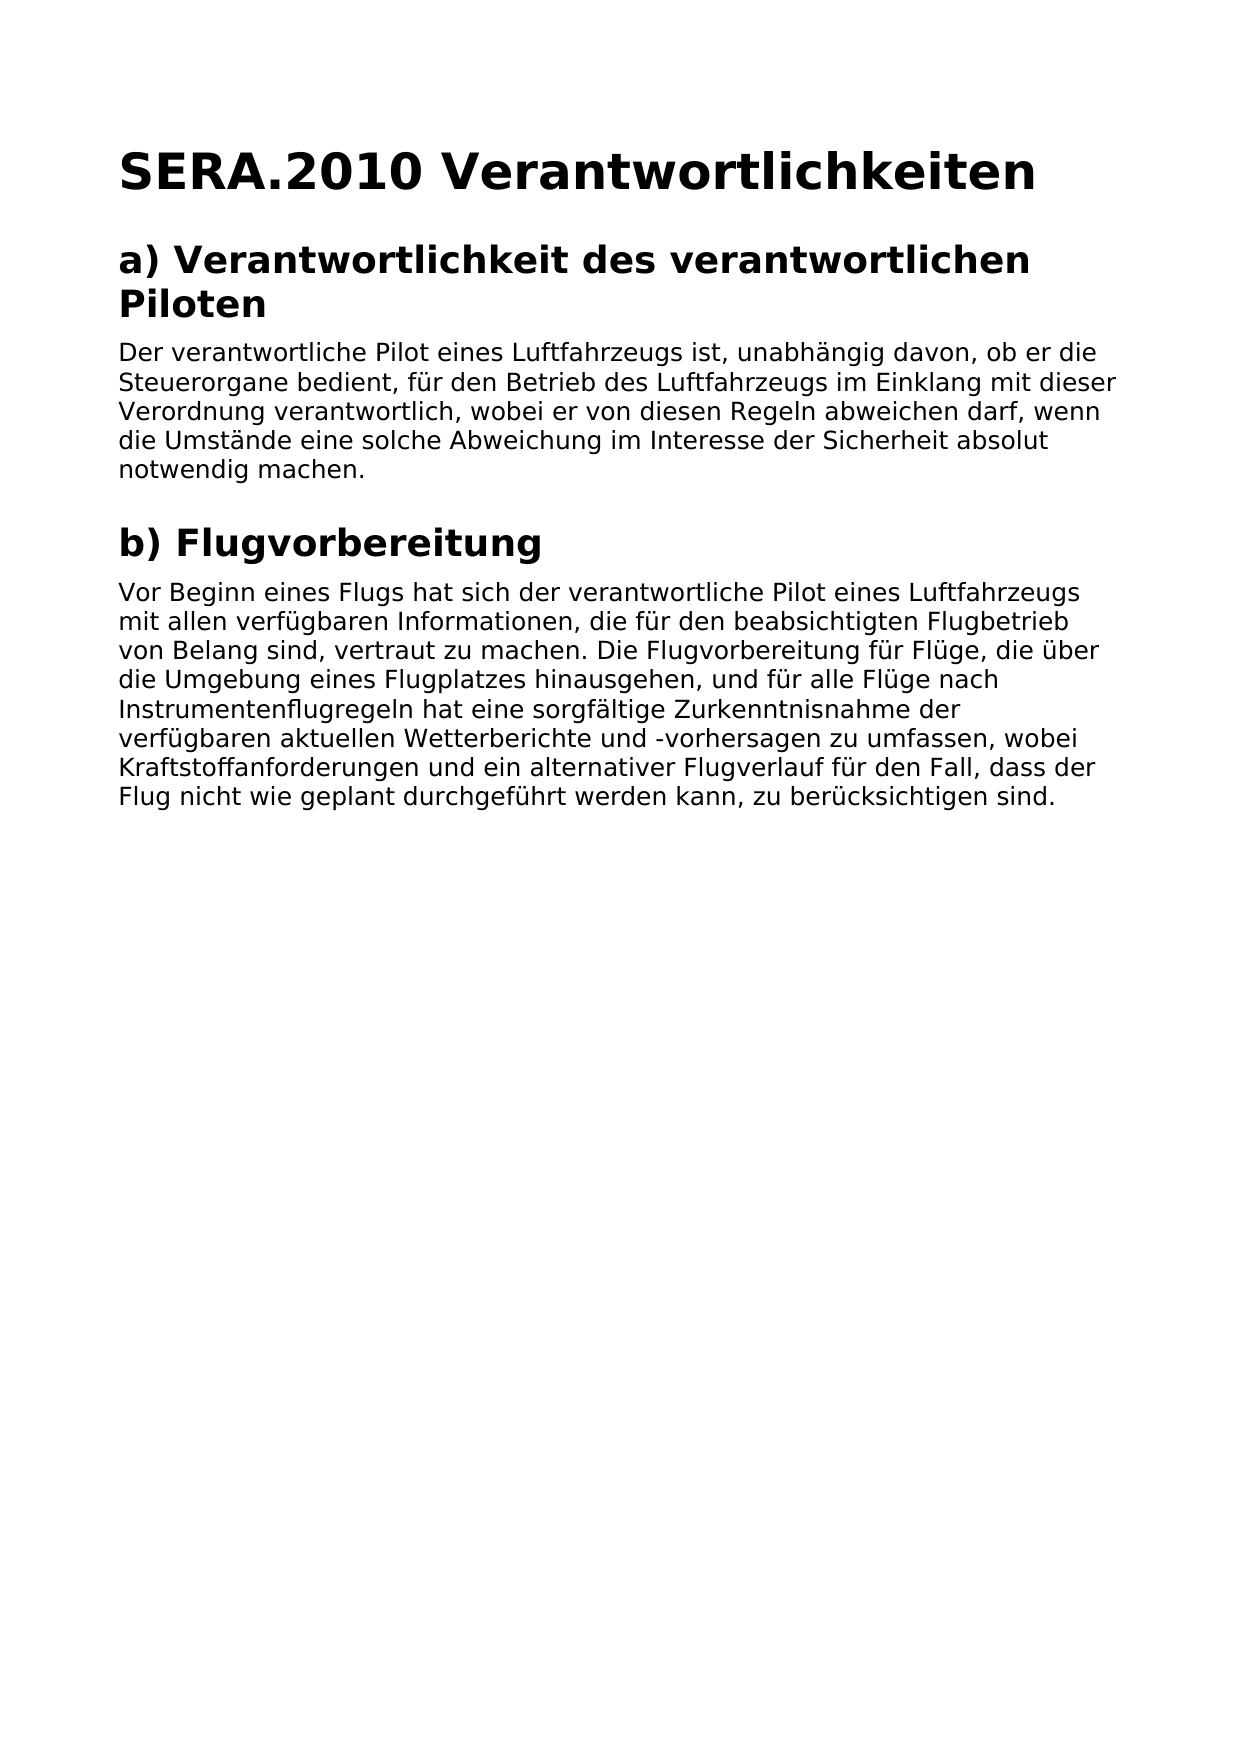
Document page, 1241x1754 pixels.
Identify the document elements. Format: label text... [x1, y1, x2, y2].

subtitle b) Flugvorbereitung [118, 522, 1122, 566]
subtitle SERA.2010 Verantwortlichkeiten [118, 143, 1122, 201]
text Vor Beginn eines Flugs hat sich der verantwortliche Pilot eines Luftfahrzeugs mit allen verfügbaren Informationen, die für den beabsichtigten Flugbetrieb von Belang sind, vertraut zu machen. Die Flugvorbereitung für Flüge, die über die Umgebung eines Flugplatzes hinausgehen, und für alle Flüge nach Instrumentenflugregeln hat eine sorgfältige Zurkenntnisnahme der verfügbaren aktuellen Wetterberichte und -vorhersagen zu umfassen, wobei Kraftstoffanforderungen und ein alternativer Flugverlauf für den Fall, dass der Flug nicht wie geplant durchgeführt werden kann, zu berücksichtigen sind. [118, 578, 1122, 811]
text Der verantwortliche Pilot eines Luftfahrzeugs ist, unabhängig davon, ob er die Steuerorgane bedient, für den Betrieb des Luftfahrzeugs im Einklang mit dieser Verordnung verantwortlich, wobei er von diesen Regeln abweichen darf, wenn die Umstände eine solche Abweichung im Interesse der Sicherheit absolut notwendig machen. [118, 339, 1122, 484]
subtitle a) Verantwortlichkeit des verantwortlichen Piloten [118, 239, 1122, 326]
